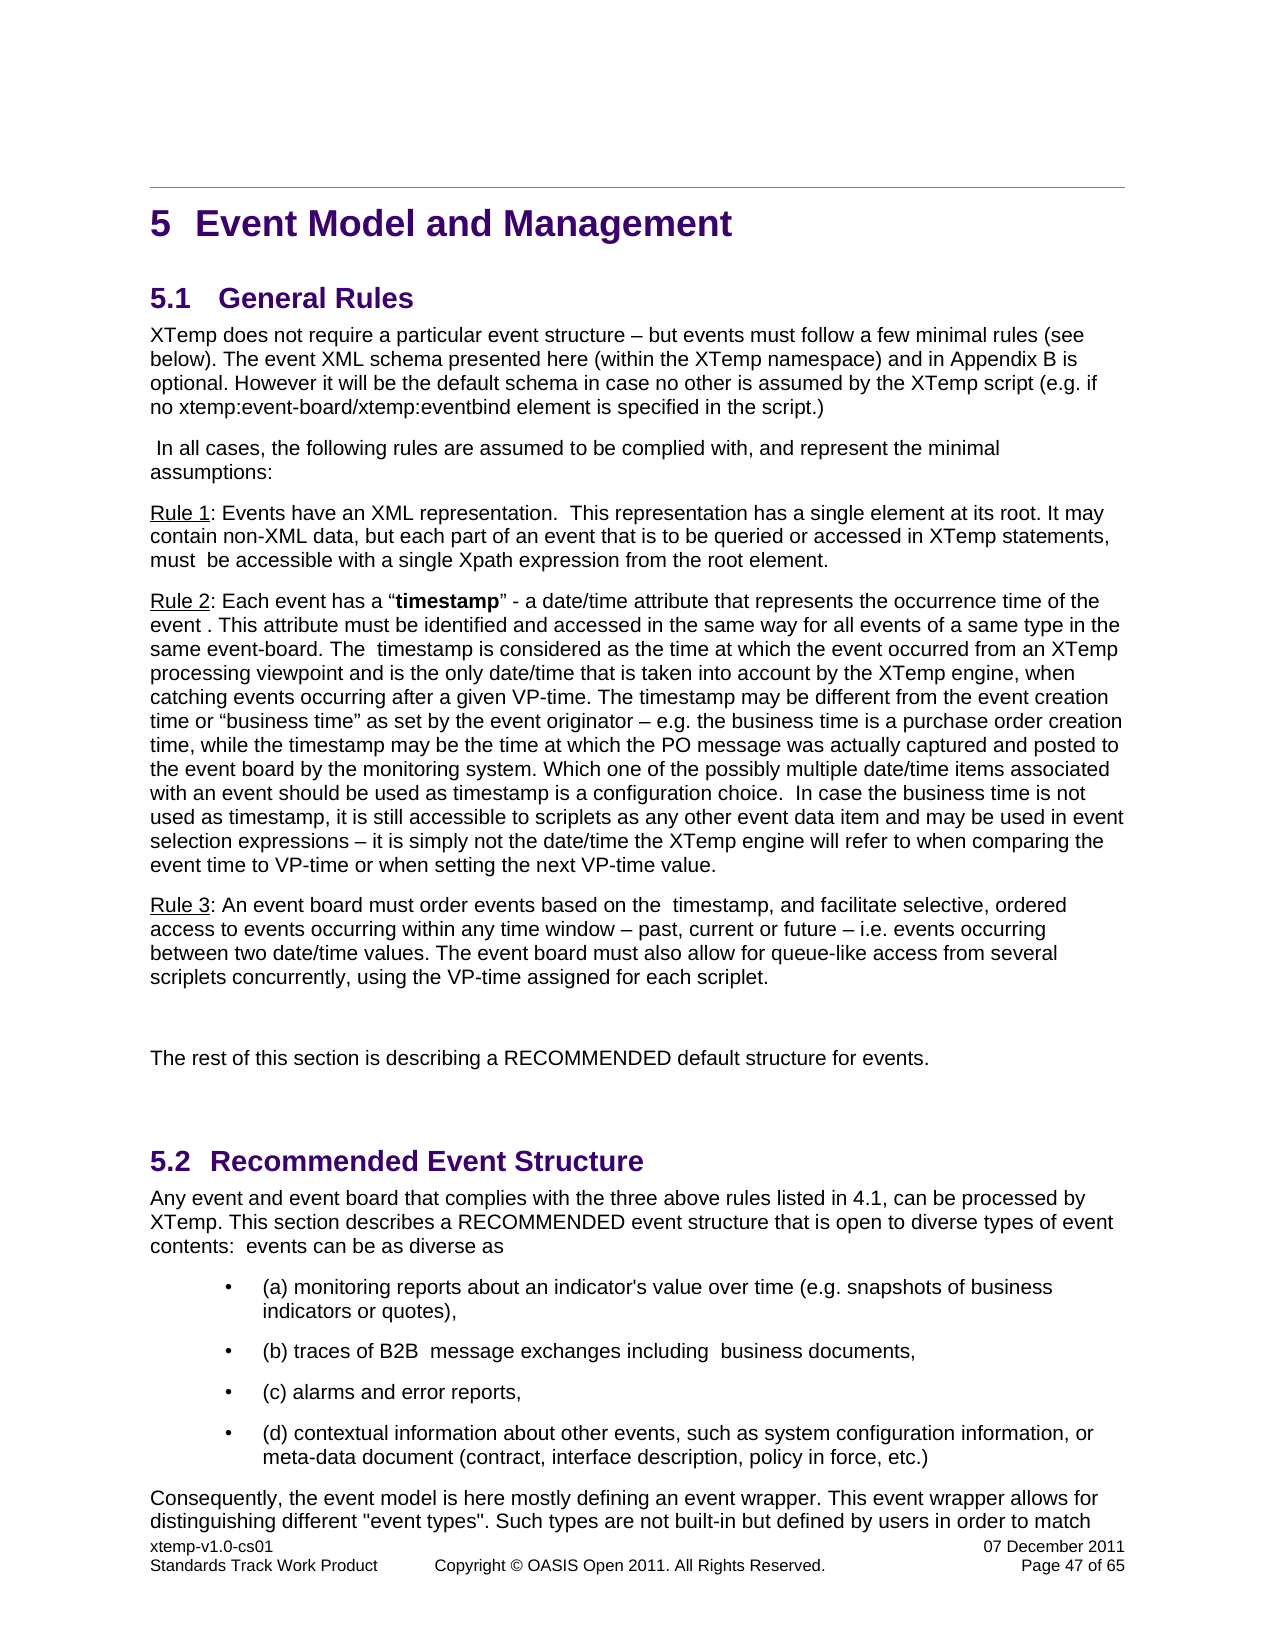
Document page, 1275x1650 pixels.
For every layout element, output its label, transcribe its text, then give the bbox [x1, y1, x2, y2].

text The rest of this section is describing a RECOMMENDED default structure for events. [150, 1046, 1125, 1070]
text In all cases, the following rules are assumed to be complied with, and represent the minimal assumptions: [150, 436, 1125, 484]
text Any event and event board that complies with the three above rules listed in 4.1, can be processed by XTemp. This section describes a RECOMMENDED event structure that is open to diverse types of event contents: events can be as diverse as [150, 1186, 1125, 1258]
text Rule 3: An event board must order events based on the timestamp, and facilitate selective, ordered access to events occurring within any time window – past, current or future – i.e. events occurring between two date/time values. The event board must also allow for queue-like access from several scriplets concurrently, using the VP-time assigned for each scriplet. [150, 893, 1125, 989]
list (a) monitoring reports about an indicator's value over time (e.g. snapshots of business indicators or quotes), [225, 1274, 1125, 1323]
subtitle Recommended Event Structure [150, 1144, 1125, 1178]
list (b) traces of B2B message exchanges including business documents, [225, 1339, 1125, 1363]
text Rule 1: Events have an XML representation. This representation has a single element at its root. It may contain non-XML data, but each part of an event that is to be queried or accessed in XTemp statements, must be accessible with a single Xpath expression from the root element. [150, 500, 1125, 572]
list (c) alarms and error reports, [225, 1380, 1125, 1404]
subtitle Event Model and Management [150, 188, 1125, 244]
list (d) contextual information about other events, such as system configuration information, or meta-data document (contract, interface description, policy in force, etc.) [225, 1421, 1125, 1469]
text Consequently, the event model is here mostly defining an event wrapper. This event wrapper allows for distinguishing different "event types". Such types are not built-in but defined by users in order to match [150, 1485, 1125, 1533]
subtitle General Rules [150, 281, 1125, 315]
text XTemp does not require a particular event structure – but events must follow a few minimal rules (see below). The event XML schema presented here (within the XTemp namespace) and in Appendix B is optional. However it will be the default schema in case no other is assumed by the XTemp script (e.g. if no xtemp:event-board/xtemp:eventbind element is specified in the script.) [150, 323, 1125, 419]
text Rule 2: Each event has a “timestamp” - a date/time attribute that represents the occurrence time of the event . This attribute must be identified and accessed in the same way for all events of a same type in the same event-board. The timestamp is considered as the time at which the event occurred from an XTemp processing viewpoint and is the only date/time that is taken into account by the XTemp engine, when catching events occurring after a given VP-time. The timestamp may be different from the event creation time or “business time” as set by the event originator – e.g. the business time is a purchase order creation time, while the timestamp may be the time at which the PO message was actually captured and posted to the event board by the monitoring system. Which one of the possibly multiple date/time items associated with an event should be used as timestamp is a configuration choice. In case the business time is not used as timestamp, it is still accessible to scriplets as any other event data item and may be used in event selection expressions – it is simply not the date/time the XTemp engine will refer to when comparing the event time to VP-time or when setting the next VP-time value. [150, 589, 1125, 876]
